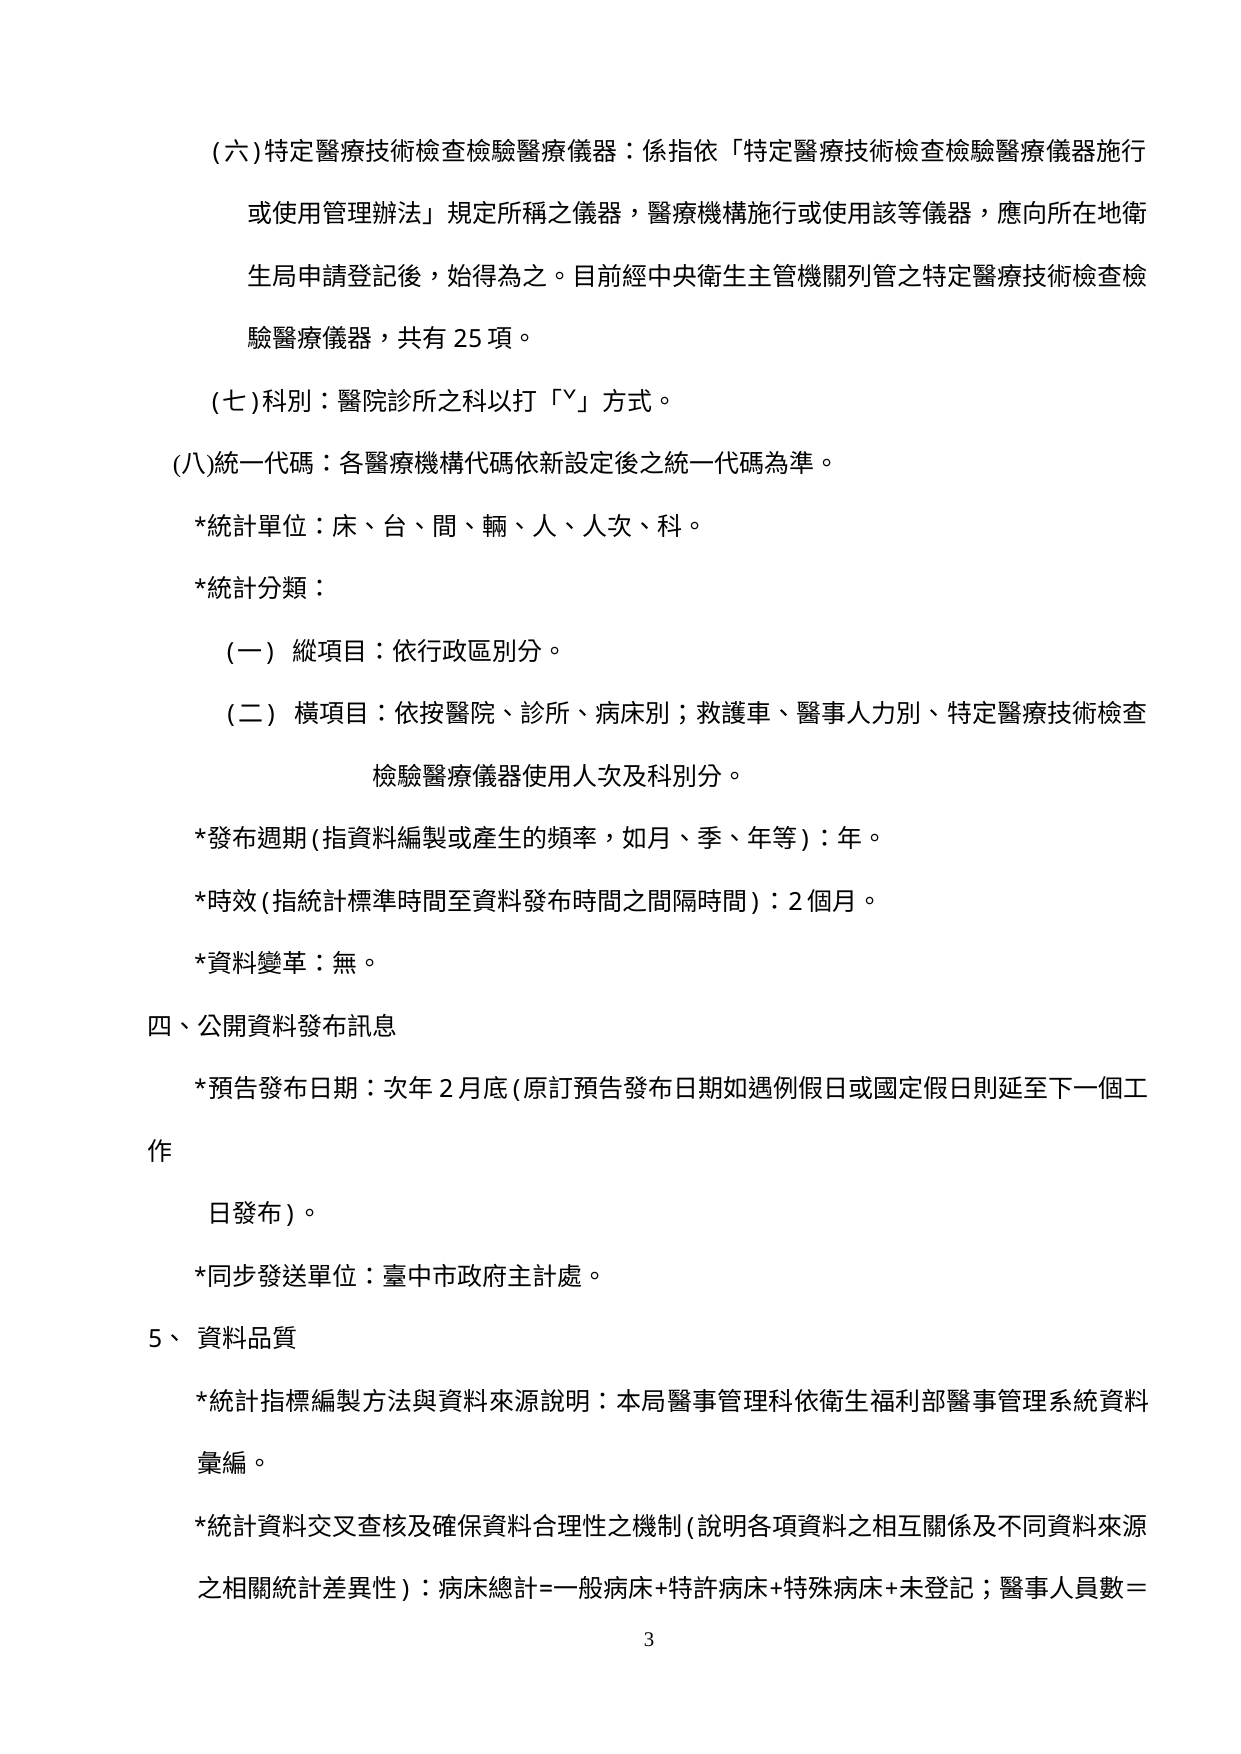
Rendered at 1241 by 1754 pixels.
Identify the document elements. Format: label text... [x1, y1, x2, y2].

list 資料品質 [148, 1295, 1150, 1358]
text 之相關統計差異性)：病床總計=一般病床+特許病床+特殊病床+未登記；醫事人員數＝ [198, 1545, 1150, 1608]
text *預告發布日期：次年2月底(原訂預告發布日期如遇例假日或國定假日則延至下一個工作 [148, 1045, 1150, 1170]
text 四、公開資料發布訊息 [148, 983, 1150, 1045]
text (一) 縱項目：依行政區別分。 [148, 608, 1150, 670]
text *統計指標編製方法與資料來源說明：本局醫事管理科依衛生福利部醫事管理系統資料彙編。 [148, 1358, 1150, 1483]
text *統計單位：床、台、間、輛、人、人次、科。 [148, 483, 1150, 545]
text (八)統一代碼：各醫療機構代碼依新設定後之統一代碼為準。 [148, 420, 1150, 483]
text *發布週期(指資料編製或產生的頻率，如月、季、年等)：年。 [148, 795, 1150, 858]
text *統計分類： [148, 545, 1150, 608]
text *同步發送單位：臺中市政府主計處。 [148, 1233, 1150, 1295]
text 日發布)。 [148, 1170, 1150, 1233]
text (二) 橫項目：依按醫院、診所、病床別；救護車、醫事人力別、特定醫療技術檢查檢驗醫療儀器使用人次及科別分。 [148, 670, 1150, 795]
text (七)科別：醫院診所之科以打「ˇ」方式。 [148, 358, 1150, 420]
text *統計資料交叉查核及確保資料合理性之機制(說明各項資料之相互關係及不同資料來源 [148, 1483, 1150, 1545]
text (六)特定醫療技術檢查檢驗醫療儀器：係指依「特定醫療技術檢查檢驗醫療儀器施行或使用管理辦法」規定所稱之儀器，醫療機構施行或使用該等儀器，應向所在地衛生局申請登記後，始得為之。目前經中央衛生主管機關列管之特定醫療技術檢查檢驗醫療儀器，共有25項。 [148, 108, 1150, 358]
text *資料變革：無。 [148, 920, 1150, 983]
text *時效(指統計標準時間至資料發布時間之間隔時間)：2個月。 [148, 858, 1150, 920]
